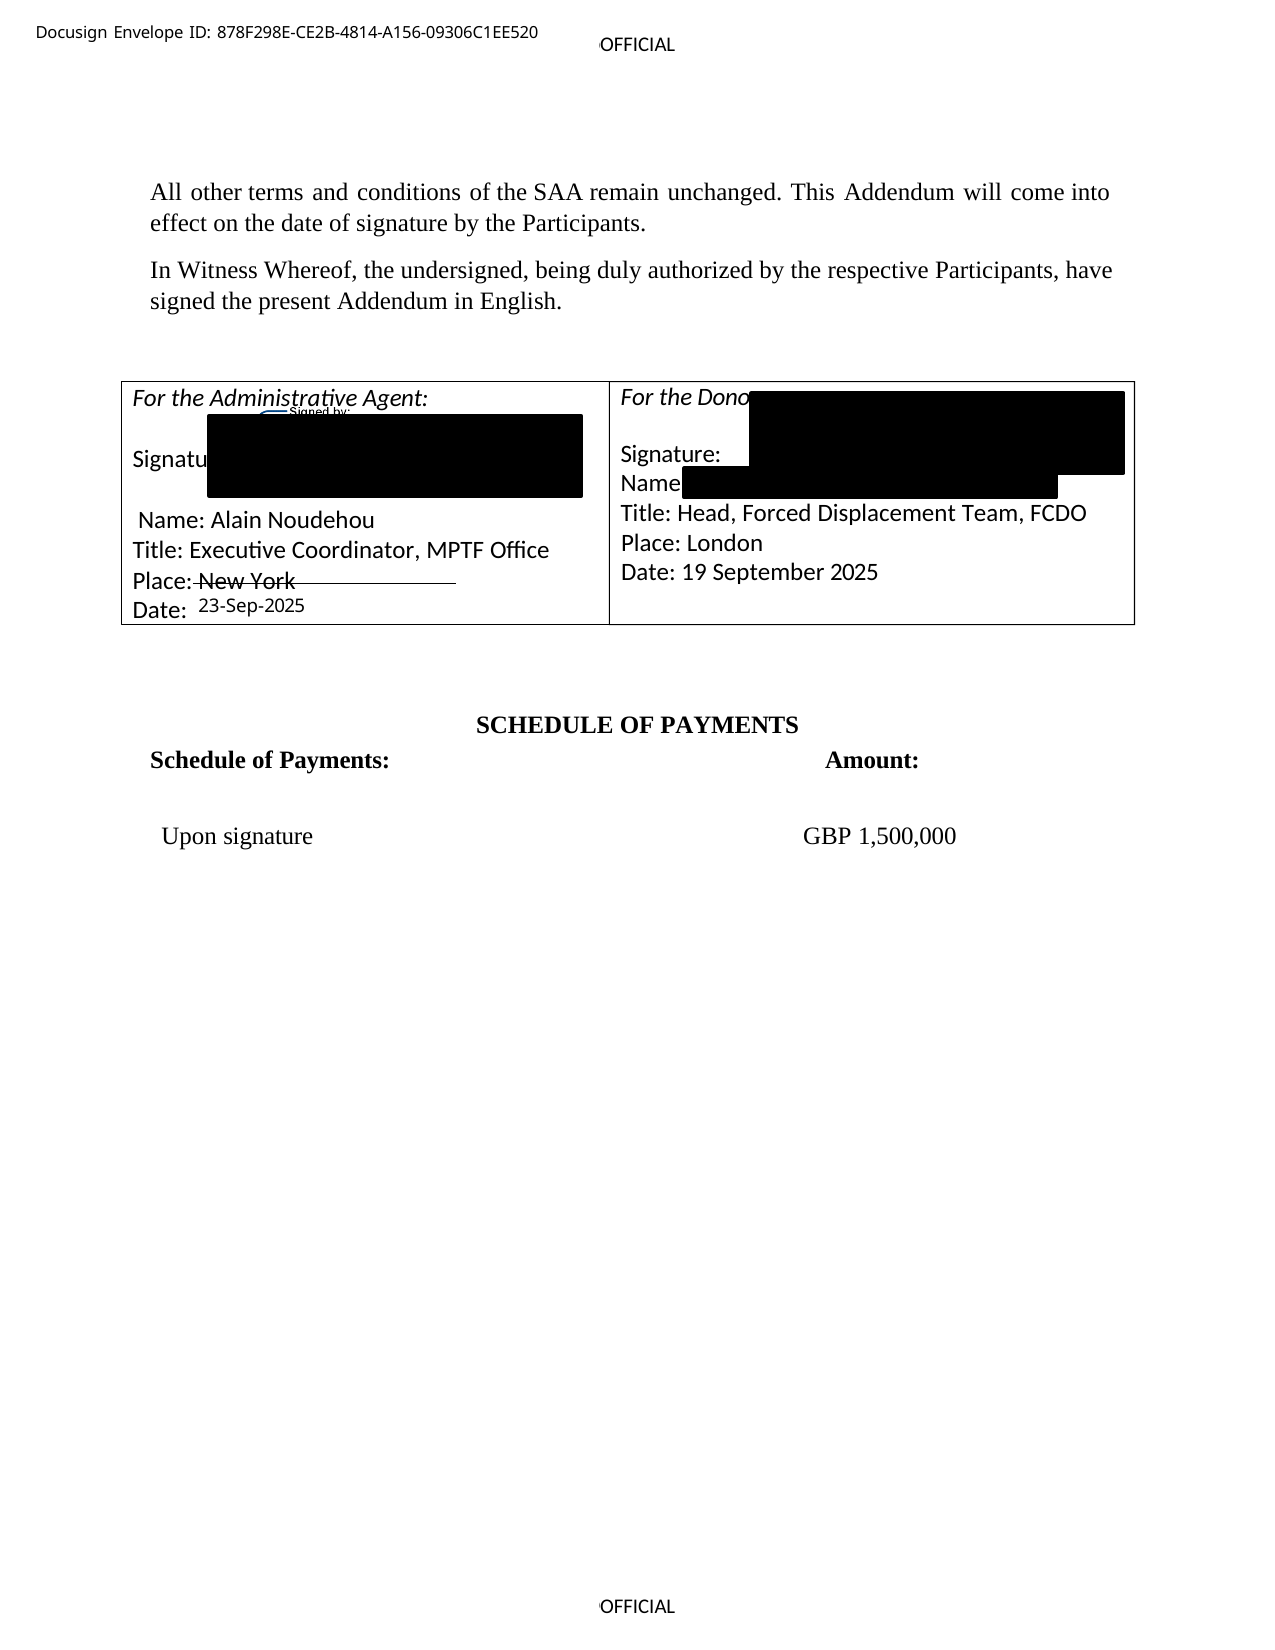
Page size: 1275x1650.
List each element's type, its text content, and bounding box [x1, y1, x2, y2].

text Upon signature GBP 1,500,000 [161, 821, 1162, 850]
text Schedule of Payments: Amount: [150, 745, 1162, 774]
text SCHEDULE OF PAYMENTS [356, 710, 919, 739]
text In Witness Whereof, the undersigned, being duly authorized by the respective Participants, have signed the present Addendum in English. [150, 255, 1162, 315]
text All other terms and conditions of the SAA remain unchanged. This Addendum will come into effect on the date of signature by the Participants. [150, 177, 1162, 237]
